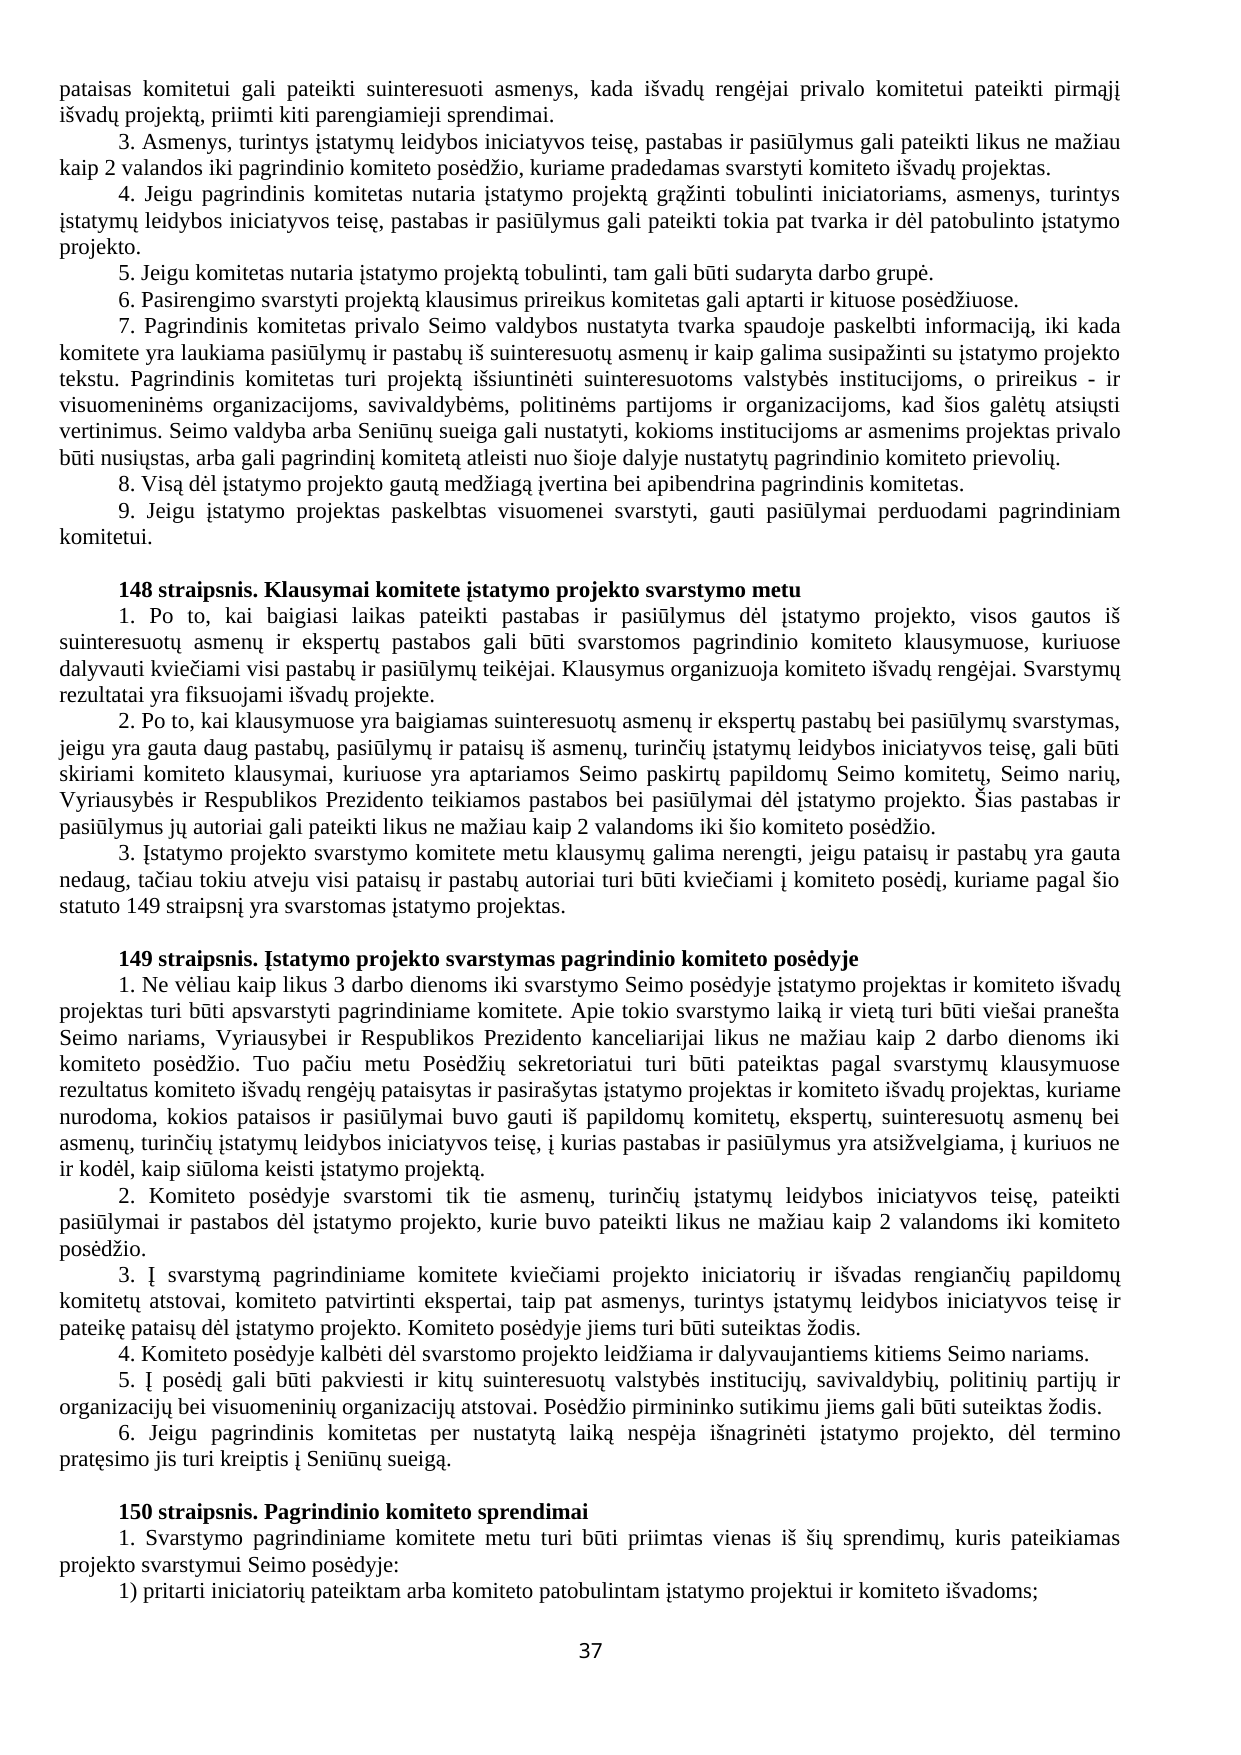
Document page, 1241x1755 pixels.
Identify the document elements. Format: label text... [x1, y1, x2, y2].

text 1. Po to, kai baigiasi laikas pateikti pastabas ir pasiūlymus dėl įstatymo projekto, visos gautos iš suinteresuotų asmenų ir ekspertų pastabos gali būti svarstomos pagrindinio komiteto klausymuose, kuriuose dalyvauti kviečiami visi pastabų ir pasiūlymų teikėjai. Klausymus organizuoja komiteto išvadų rengėjai. Svarstymų rezultatai yra fiksuojami išvadų projekte. [59, 602, 1122, 707]
text 3. Į svarstymą pagrindiniame komitete kviečiami projekto iniciatorių ir išvadas rengiančių papildomų komitetų atstovai, komiteto patvirtinti ekspertai, taip pat asmenys, turintys įstatymų leidybos iniciatyvos teisę ir pateikę pataisų dėl įstatymo projekto. Komiteto posėdyje jiems turi būti suteiktas žodis. [59, 1261, 1122, 1340]
text 7. Pagrindinis komitetas privalo Seimo valdybos nustatyta tvarka spaudoje paskelbti informaciją, iki kada komitete yra laukiama pasiūlymų ir pastabų iš suinteresuotų asmenų ir kaip galima susipažinti su įstatymo projekto tekstu. Pagrindinis komitetas turi projektą išsiuntinėti suinteresuotoms valstybės institucijoms, o prireikus - ir visuomeninėms organizacijoms, savivaldybėms, politinėms partijoms ir organizacijoms, kad šios galėtų atsiųsti vertinimus. Seimo valdyba arba Seniūnų sueiga gali nustatyti, kokioms institucijoms ar asmenims projektas privalo būti nusiųstas, arba gali pagrindinį komitetą atleisti nuo šioje dalyje nustatytų pagrindinio komiteto prievolių. [59, 312, 1122, 470]
text 150 straipsnis. Pagrindinio komiteto sprendimai [59, 1498, 1122, 1524]
text 149 straipsnis. Įstatymo projekto svarstymas pagrindinio komiteto posėdyje [59, 945, 1122, 971]
text 3. Įstatymo projekto svarstymo komitete metu klausymų galima nerengti, jeigu pataisų ir pastabų yra gauta nedaug, tačiau tokiu atveju visi pataisų ir pastabų autoriai turi būti kviečiami į komiteto posėdį, kuriame pagal šio statuto 149 straipsnį yra svarstomas įstatymo projektas. [59, 839, 1122, 918]
text 1) pritarti iniciatorių pateiktam arba komiteto patobulintam įstatymo projektui ir komiteto išvadoms; [59, 1577, 1122, 1603]
text 6. Pasirengimo svarstyti projektą klausimus prireikus komitetas gali aptarti ir kituose posėdžiuose. [59, 286, 1122, 312]
text 4. Komiteto posėdyje kalbėti dėl svarstomo projekto leidžiama ir dalyvaujantiems kitiems Seimo nariams. [59, 1340, 1122, 1366]
text 148 straipsnis. Klausymai komitete įstatymo projekto svarstymo metu [59, 576, 1122, 602]
text pataisas komitetui gali pateikti suinteresuoti asmenys, kada išvadų rengėjai privalo komitetui pateikti pirmąjį išvadų projektą, priimti kiti parengiamieji sprendimai. [59, 75, 1122, 128]
text 1. Ne vėliau kaip likus 3 darbo dienoms iki svarstymo Seimo posėdyje įstatymo projektas ir komiteto išvadų projektas turi būti apsvarstyti pagrindiniame komitete. Apie tokio svarstymo laiką ir vietą turi būti viešai pranešta Seimo nariams, Vyriausybei ir Respublikos Prezidento kanceliarijai likus ne mažiau kaip 2 darbo dienoms iki komiteto posėdžio. Tuo pačiu metu Posėdžių sekretoriatui turi būti pateiktas pagal svarstymų klausymuose rezultatus komiteto išvadų rengėjų pataisytas ir pasirašytas įstatymo projektas ir komiteto išvadų projektas, kuriame nurodoma, kokios pataisos ir pasiūlymai buvo gauti iš papildomų komitetų, ekspertų, suinteresuotų asmenų bei asmenų, turinčių įstatymų leidybos iniciatyvos teisę, į kurias pastabas ir pasiūlymus yra atsižvelgiama, į kuriuos ne ir kodėl, kaip siūloma keisti įstatymo projektą. [59, 971, 1122, 1182]
text 6. Jeigu pagrindinis komitetas per nustatytą laiką nespėja išnagrinėti įstatymo projekto, dėl termino pratęsimo jis turi kreiptis į Seniūnų sueigą. [59, 1419, 1122, 1472]
text 5. Į posėdį gali būti pakviesti ir kitų suinteresuotų valstybės institucijų, savivaldybių, politinių partijų ir organizacijų bei visuomeninių organizacijų atstovai. Posėdžio pirmininko sutikimu jiems gali būti suteiktas žodis. [59, 1366, 1122, 1419]
text 2. Po to, kai klausymuose yra baigiamas suinteresuotų asmenų ir ekspertų pastabų bei pasiūlymų svarstymas, jeigu yra gauta daug pastabų, pasiūlymų ir pataisų iš asmenų, turinčių įstatymų leidybos iniciatyvos teisę, gali būti skiriami komiteto klausymai, kuriuose yra aptariamos Seimo paskirtų papildomų Seimo komitetų, Seimo narių, Vyriausybės ir Respublikos Prezidento teikiamos pastabos bei pasiūlymai dėl įstatymo projekto. Šias pastabas ir pasiūlymus jų autoriai gali pateikti likus ne mažiau kaip 2 valandoms iki šio komiteto posėdžio. [59, 707, 1122, 839]
text 3. Asmenys, turintys įstatymų leidybos iniciatyvos teisę, pastabas ir pasiūlymus gali pateikti likus ne mažiau kaip 2 valandos iki pagrindinio komiteto posėdžio, kuriame pradedamas svarstyti komiteto išvadų projektas. [59, 128, 1122, 180]
text 8. Visą dėl įstatymo projekto gautą medžiagą įvertina bei apibendrina pagrindinis komitetas. [59, 470, 1122, 497]
text 5. Jeigu komitetas nutaria įstatymo projektą tobulinti, tam gali būti sudaryta darbo grupė. [59, 259, 1122, 286]
text 9. Jeigu įstatymo projektas paskelbtas visuomenei svarstyti, gauti pasiūlymai perduodami pagrindiniam komitetui. [59, 497, 1122, 549]
text 2. Komiteto posėdyje svarstomi tik tie asmenų, turinčių įstatymų leidybos iniciatyvos teisę, pateikti pasiūlymai ir pastabos dėl įstatymo projekto, kurie buvo pateikti likus ne mažiau kaip 2 valandoms iki komiteto posėdžio. [59, 1182, 1122, 1261]
text 4. Jeigu pagrindinis komitetas nutaria įstatymo projektą grąžinti tobulinti iniciatoriams, asmenys, turintys įstatymų leidybos iniciatyvos teisę, pastabas ir pasiūlymus gali pateikti tokia pat tvarka ir dėl patobulinto įstatymo projekto. [59, 180, 1122, 259]
text 1. Svarstymo pagrindiniame komitete metu turi būti priimtas vienas iš šių sprendimų, kuris pateikiamas projekto svarstymui Seimo posėdyje: [59, 1524, 1122, 1577]
